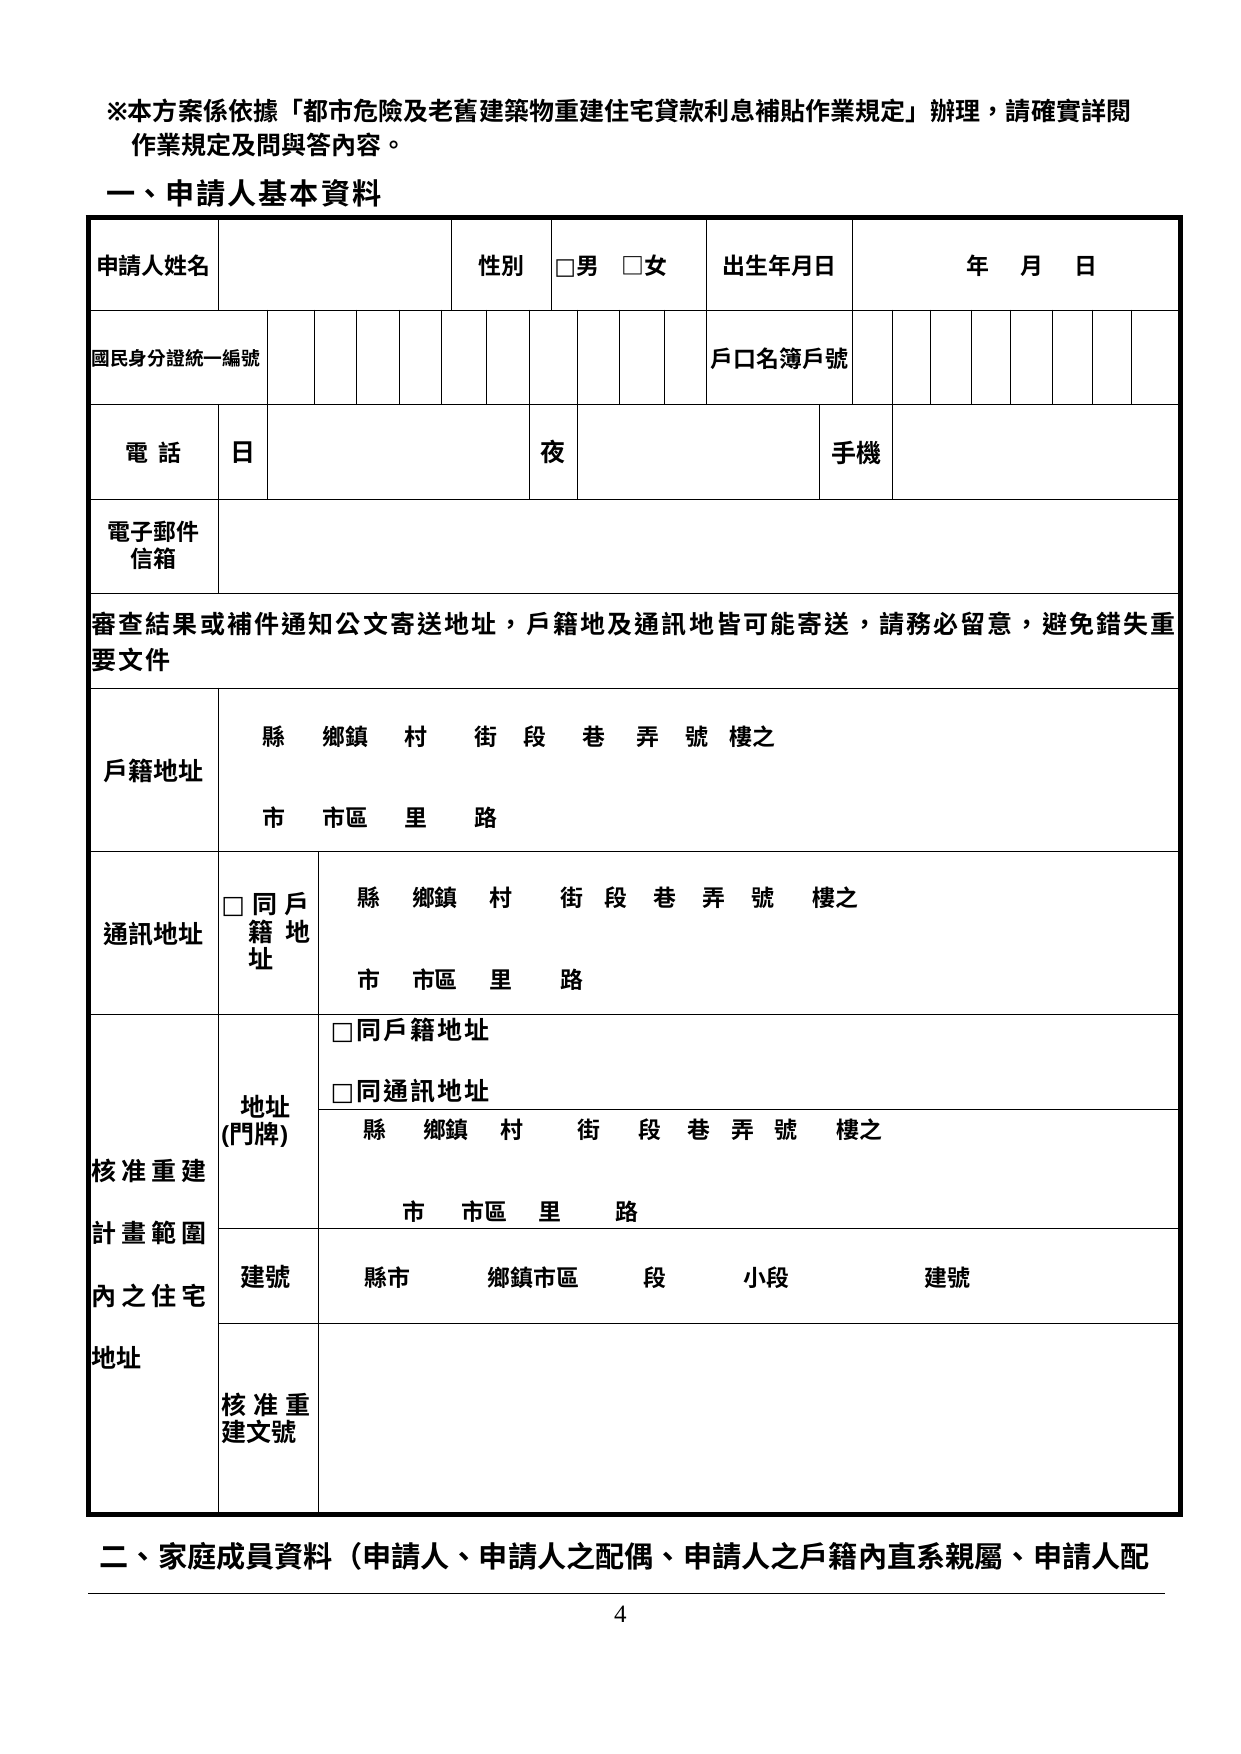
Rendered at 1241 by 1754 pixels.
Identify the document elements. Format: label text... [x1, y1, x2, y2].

table_cell [893, 405, 1178, 498]
table_cell 核准重建計畫範圍內之住宅地址 [91, 1015, 218, 1512]
table_cell 審查結果或補件通知公文寄送地址，戶籍地及通訊地皆可能寄送，請務必留意，避免錯失重要文件 [91, 594, 1178, 687]
table_cell [578, 405, 819, 498]
table_cell 通訊地址 [91, 852, 218, 1014]
table_cell 二、家庭成員資料（申請人、申請人之配偶、申請人之戶籍內直系親屬、申請人配 [88, 1517, 1165, 1593]
table_cell 日 [219, 405, 267, 498]
table_cell 電子郵件 信箱 [91, 500, 218, 593]
table_cell 電 話 [91, 405, 218, 498]
table_cell [268, 405, 529, 498]
table_cell [442, 311, 486, 404]
table_cell [400, 311, 441, 404]
table_cell [578, 311, 619, 404]
table_header [219, 220, 451, 309]
table_cell 縣 鄉鎮 村 街 段 巷 弄 號 樓之 [319, 852, 1178, 945]
table_cell [1165, 1517, 1180, 1593]
table_header 年 月 日 [853, 220, 1178, 309]
table_header □男 □女 [552, 220, 706, 309]
table_cell 戶口名簿戶號 [707, 311, 852, 404]
table_cell [972, 311, 1010, 404]
table_cell [931, 311, 971, 404]
table_cell [268, 311, 314, 404]
table_cell [853, 311, 892, 404]
text 一、申請人基本資料 [106, 161, 1134, 215]
table_cell 市 市區 里 路 [219, 782, 1178, 851]
table_cell □同戶籍地址 □同通訊地址 [319, 1015, 1178, 1109]
table_cell [487, 311, 529, 404]
table_cell 國民身分證統一編號 [91, 311, 267, 404]
table_header 性別 [452, 220, 551, 309]
table_cell 地址 (門牌) [219, 1015, 318, 1228]
table_cell 夜 [530, 405, 577, 498]
table_cell □同戶籍地址 [219, 852, 318, 1014]
table_cell [219, 500, 1178, 593]
table_cell 縣 鄉鎮 村 街 段 巷 弄 號 樓之 [219, 689, 1178, 782]
table_cell 縣市 鄉鎮市區 段 小段 建號 [319, 1229, 1178, 1323]
table_cell 戶籍地址 [91, 689, 218, 851]
table_cell 市 市區 里 路 [319, 945, 1178, 1014]
table_cell [1093, 311, 1131, 404]
subtitle ※本方案係依據「都市危險及老舊建築物重建住宅貸款利息補貼作業規定」辦理，請確實詳閱作業規定及問與答內容。 [106, 94, 1134, 161]
table_cell 手機 [820, 405, 892, 498]
table_cell [665, 311, 706, 404]
table_header 申請人姓名 [91, 220, 218, 309]
table_cell [530, 311, 577, 404]
table_cell [319, 1324, 1178, 1417]
table_cell [893, 311, 930, 404]
table_cell 核准重建文號 [219, 1324, 318, 1512]
table_cell [319, 1417, 1178, 1512]
table_cell [620, 311, 664, 404]
table_cell [357, 311, 399, 404]
table_cell [1011, 311, 1052, 404]
table_cell 縣 鄉鎮 村 街 段 巷 弄 號 樓之 市 市區 里 路 [319, 1110, 1178, 1228]
table_cell 建號 [219, 1229, 318, 1323]
table_cell [315, 311, 356, 404]
table_cell [1053, 311, 1092, 404]
table_header 出生年月日 [707, 220, 852, 309]
table_cell [1132, 311, 1178, 404]
